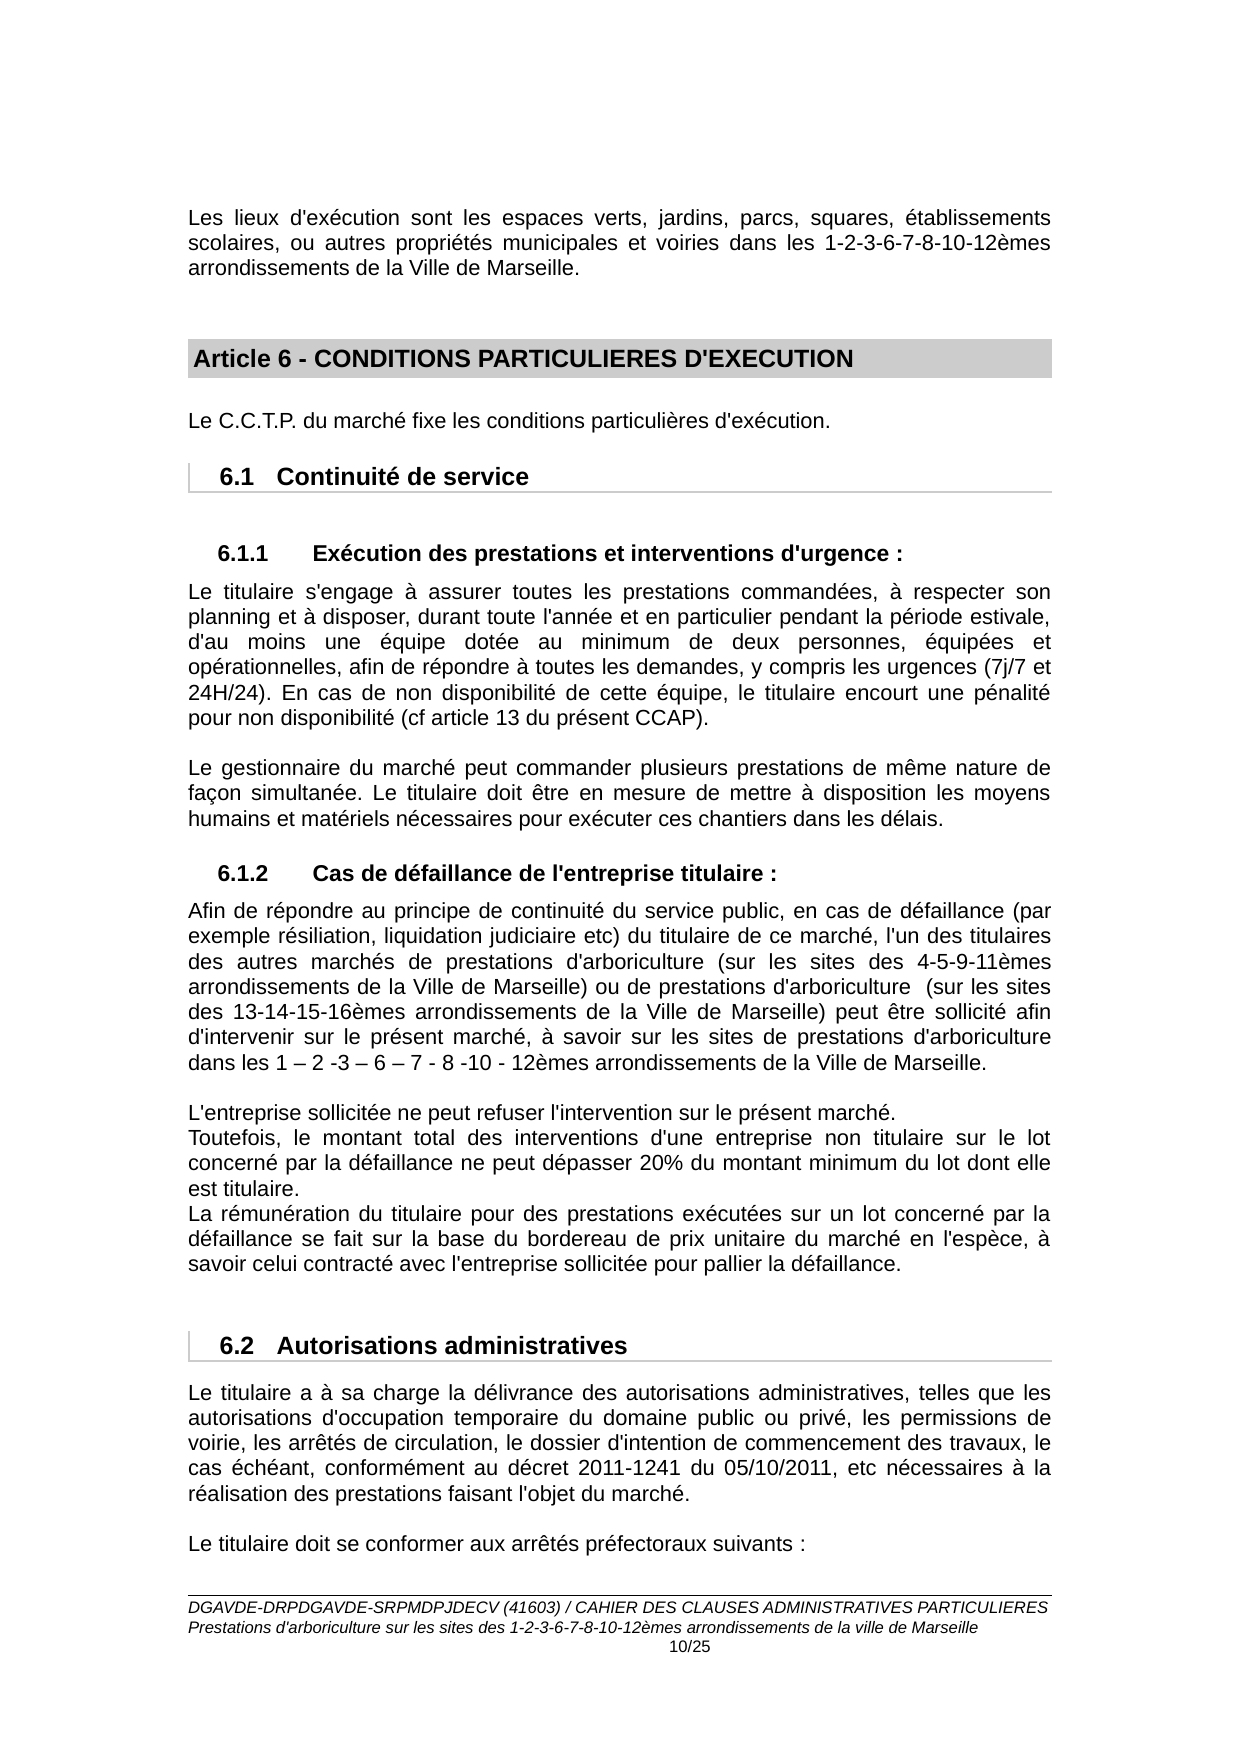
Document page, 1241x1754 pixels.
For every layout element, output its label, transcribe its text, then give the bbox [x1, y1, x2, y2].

text Les lieux d'exécution sont les espaces verts, jardins, parcs, squares, établissements scolaires, ou autres propriétés municipales et voiries dans les 1-2-3-6-7-8-10-12èmes arrondissements de la Ville de Marseille. [188, 204, 1052, 280]
text La rémunération du titulaire pour des prestations exécutées sur un lot concerné par la défaillance se fait sur la base du bordereau de prix unitaire du marché en l'espèce, à savoir celui contracté avec l'entreprise sollicitée pour pallier la défaillance. [188, 1201, 1052, 1276]
subtitle Autorisations administratives [190, 1331, 1052, 1360]
subtitle Cas de défaillance de l'entreprise titulaire : [188, 860, 1052, 886]
text Le titulaire s'engage à assurer toutes les prestations commandées, à respecter son planning et à disposer, durant toute l'année et en particulier pendant la période estivale, d'au moins une équipe dotée au minimum de deux personnes, équipées et opérationnelles, afin de répondre à toutes les demandes, y compris les urgences (7j/7 et 24H/24). En cas de non disponibilité de cette équipe, le titulaire encourt une pénalité pour non disponibilité (cf article 13 du présent CCAP). [188, 578, 1052, 730]
subtitle CONDITIONS PARTICULIERES D'EXECUTION [190, 342, 1050, 376]
subtitle Exécution des prestations et interventions d'urgence : [188, 540, 1052, 567]
text Le titulaire doit se conformer aux arrêtés préfectoraux suivants : [188, 1531, 1052, 1556]
subtitle Continuité de service [188, 462, 1052, 491]
text Le C.C.T.P. du marché fixe les conditions particulières d'exécution. [188, 408, 1052, 433]
text Le gestionnaire du marché peut commander plusieurs prestations de même nature de façon simultanée. Le titulaire doit être en mesure de mettre à disposition les moyens humains et matériels nécessaires pour exécuter ces chantiers dans les délais. [188, 755, 1052, 831]
text Le titulaire a à sa charge la délivrance des autorisations administratives, telles que les autorisations d'occupation temporaire du domaine public ou privé, les permissions de voirie, les arrêtés de circulation, le dossier d'intention de commencement des travaux, le cas échéant, conformément au décret 2011-1241 du 05/10/2011, etc nécessaires à la réalisation des prestations faisant l'objet du marché. [188, 1379, 1052, 1506]
text Afin de répondre au principe de continuité du service public, en cas de défaillance (par exemple résiliation, liquidation judiciaire etc) du titulaire de ce marché, l'un des titulaires des autres marchés de prestations d'arboriculture (sur les sites des 4-5-9-11èmes arrondissements de la Ville de Marseille) ou de prestations d'arboriculture (sur les sites des 13-14-15-16èmes arrondissements de la Ville de Marseille) peut être sollicité afin d'intervenir sur le présent marché, à savoir sur les sites de prestations d'arboriculture dans les 1 – 2 -3 – 6 – 7 - 8 -10 - 12èmes arrondissements de la Ville de Marseille. [188, 898, 1052, 1075]
text L'entreprise sollicitée ne peut refuser l'intervention sur le présent marché. [188, 1100, 1052, 1125]
text Toutefois, le montant total des interventions d'une entreprise non titulaire sur le lot concerné par la défaillance ne peut dépasser 20% du montant minimum du lot dont elle est titulaire. [188, 1125, 1052, 1201]
